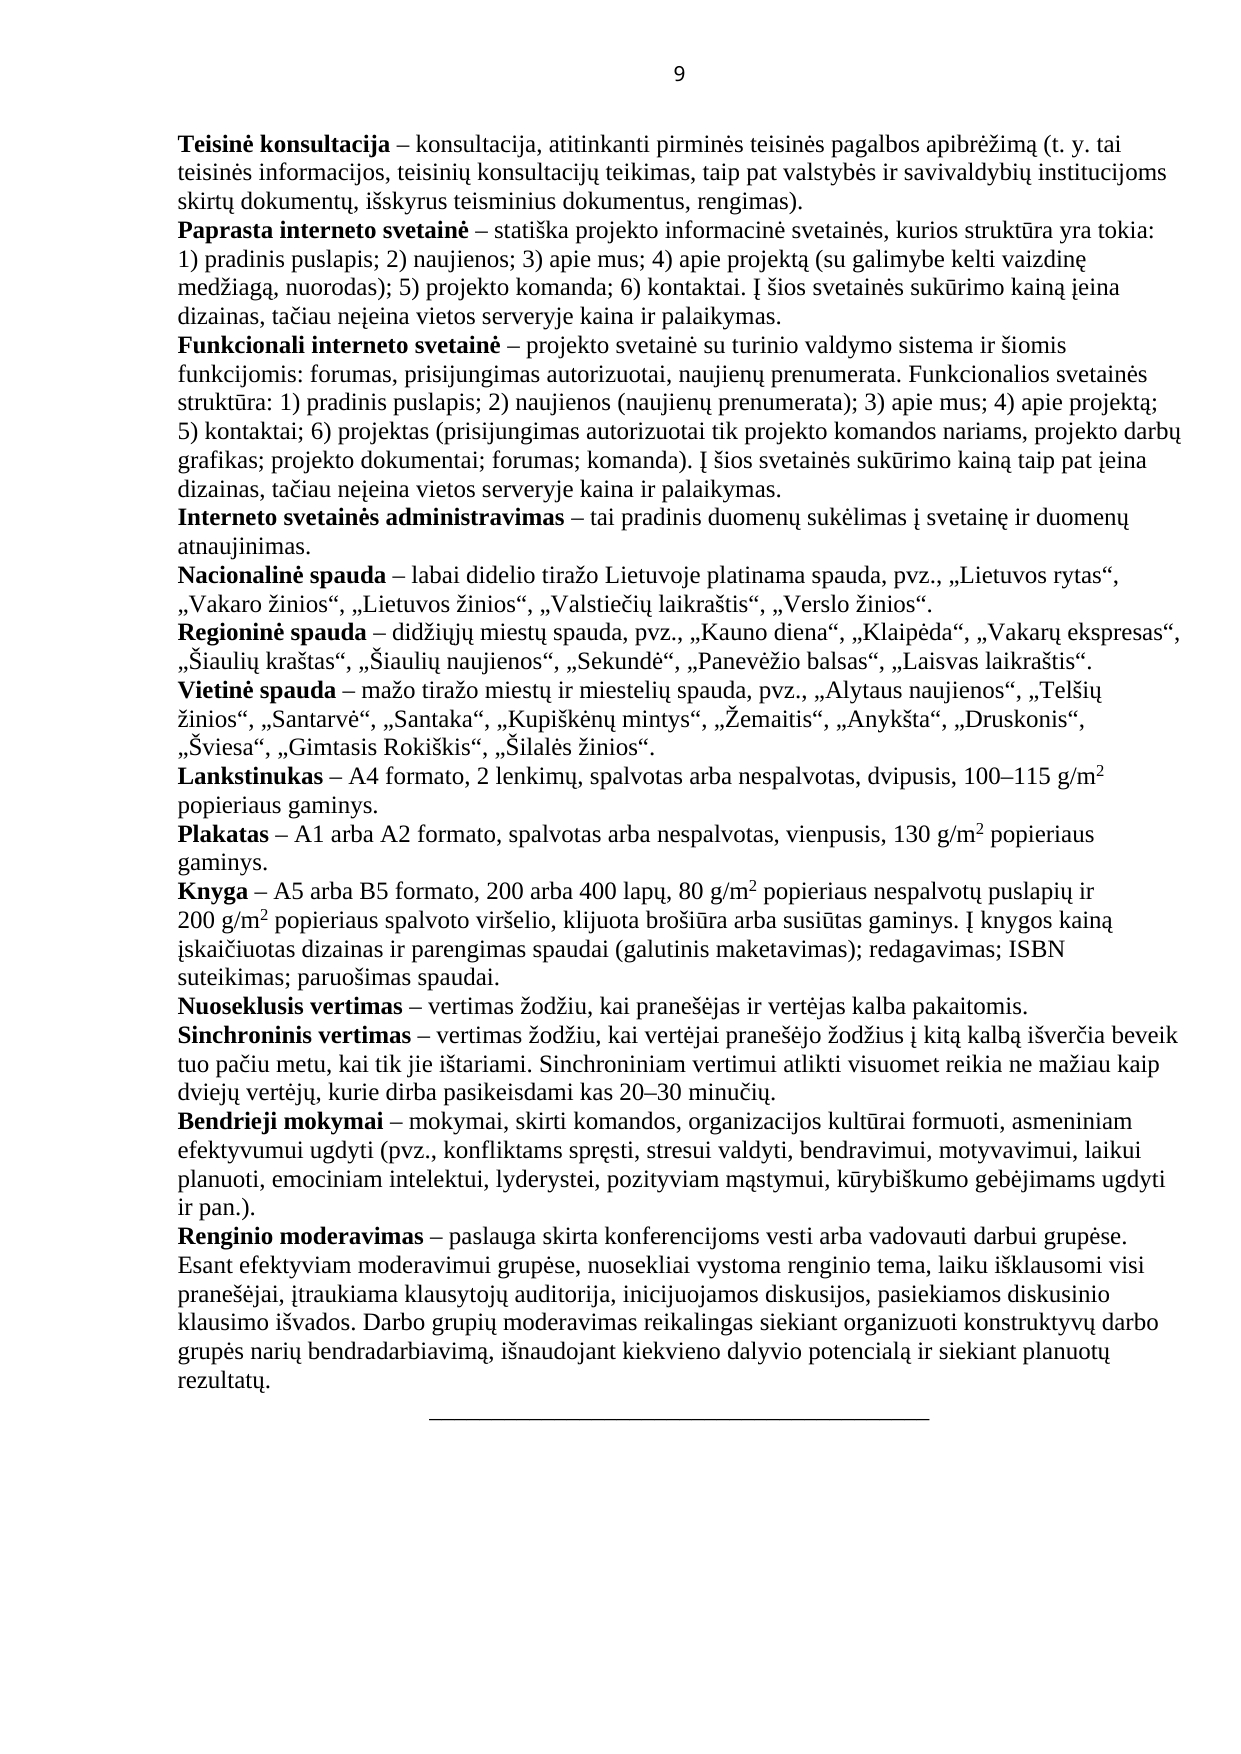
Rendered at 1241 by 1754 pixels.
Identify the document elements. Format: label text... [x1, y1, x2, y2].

text Renginio moderavimas – paslauga skirta konferencijoms vesti arba vadovauti darbui grupėse. Esant efektyviam moderavimui grupėse, nuosekliai vystoma renginio tema, laiku išklausomi visi pranešėjai, įtraukiama klausytojų auditorija, inicijuojamos diskusijos, pasiekiamos diskusinio klausimo išvados. Darbo grupių moderavimas reikalingas siekiant organizuoti konstruktyvų darbo grupės narių bendradarbiavimą, išnaudojant kiekvieno dalyvio potencialą ir siekiant planuotų rezultatų. [177, 1221, 1181, 1394]
text Funkcionali interneto svetainė – projekto svetainė su turinio valdymo sistema ir šiomis funkcijomis: forumas, prisijungimas autorizuotai, naujienų prenumerata. Funkcionalios svetainės struktūra: 1) pradinis puslapis; 2) naujienos (naujienų prenumerata); 3) apie mus; 4) apie projektą; 5) kontaktai; 6) projektas (prisijungimas autorizuotai tik projekto komandos nariams, projekto darbų grafikas; projekto dokumentai; forumas; komanda). Į šios svetainės sukūrimo kainą taip pat įeina dizainas, tačiau neįeina vietos serveryje kaina ir palaikymas. [177, 330, 1181, 502]
text Teisinė konsultacija – konsultacija, atitinkanti pirminės teisinės pagalbos apibrėžimą (t. y. tai teisinės informacijos, teisinių konsultacijų teikimas, taip pat valstybės ir savivaldybių institucijoms skirtų dokumentų, išskyrus teisminius dokumentus, rengimas). [177, 129, 1181, 215]
text Nuoseklusis vertimas – vertimas žodžiu, kai pranešėjas ir vertėjas kalba pakaitomis. [177, 991, 1181, 1020]
text ________________________________________ [177, 1394, 1181, 1422]
text Sinchroninis vertimas – vertimas žodžiu, kai vertėjai pranešėjo žodžius į kitą kalbą išverčia beveik tuo pačiu metu, kai tik jie ištariami. Sinchroniniam vertimui atlikti visuomet reikia ne mažiau kaip dviejų vertėjų, kurie dirba pasikeisdami kas 20–30 minučių. [177, 1020, 1181, 1106]
text Regioninė spauda – didžiųjų miestų spauda, pvz., „Kauno diena“, „Klaipėda“, „Vakarų ekspresas“, „Šiaulių kraštas“, „Šiaulių naujienos“, „Sekundė“, „Panevėžio balsas“, „Laisvas laikraštis“. [177, 617, 1181, 675]
text Bendrieji mokymai – mokymai, skirti komandos, organizacijos kultūrai formuoti, asmeniniam efektyvumui ugdyti (pvz., konfliktams spręsti, stresui valdyti, bendravimui, motyvavimui, laikui planuoti, emociniam intelektui, lyderystei, pozityviam mąstymui, kūrybiškumo gebėjimams ugdyti ir pan.). [177, 1106, 1181, 1221]
text Plakatas – A1 arba A2 formato, spalvotas arba nespalvotas, vienpusis, 130 g/m2 popieriaus gaminys. [177, 819, 1181, 876]
text Lankstinukas – A4 formato, 2 lenkimų, spalvotas arba nespalvotas, dvipusis, 100–115 g/m2 popieriaus gaminys. [177, 761, 1181, 819]
text Paprasta interneto svetainė – statiška projekto informacinė svetainės, kurios struktūra yra tokia: 1) pradinis puslapis; 2) naujienos; 3) apie mus; 4) apie projektą (su galimybe kelti vaizdinę medžiagą, nuorodas); 5) projekto komanda; 6) kontaktai. Į šios svetainės sukūrimo kainą įeina dizainas, tačiau neįeina vietos serveryje kaina ir palaikymas. [177, 215, 1181, 330]
text Interneto svetainės administravimas – tai pradinis duomenų sukėlimas į svetainę ir duomenų atnaujinimas. [177, 502, 1181, 560]
text Nacionalinė spauda – labai didelio tiražo Lietuvoje platinama spauda, pvz., „Lietuvos rytas“, „Vakaro žinios“, „Lietuvos žinios“, „Valstiečių laikraštis“, „Verslo žinios“. [177, 560, 1181, 617]
text Knyga – A5 arba B5 formato, 200 arba 400 lapų, 80 g/m2 popieriaus nespalvotų puslapių ir 200 g/m2 popieriaus spalvoto viršelio, klijuota brošiūra arba susiūtas gaminys. Į knygos kainą įskaičiuotas dizainas ir parengimas spaudai (galutinis maketavimas); redagavimas; ISBN suteikimas; paruošimas spaudai. [177, 876, 1181, 991]
text Vietinė spauda – mažo tiražo miestų ir miestelių spauda, pvz., „Alytaus naujienos“, „Telšių žinios“, „Santarvė“, „Santaka“, „Kupiškėnų mintys“, „Žemaitis“, „Anykšta“, „Druskonis“, „Šviesa“, „Gimtasis Rokiškis“, „Šilalės žinios“. [177, 675, 1181, 761]
